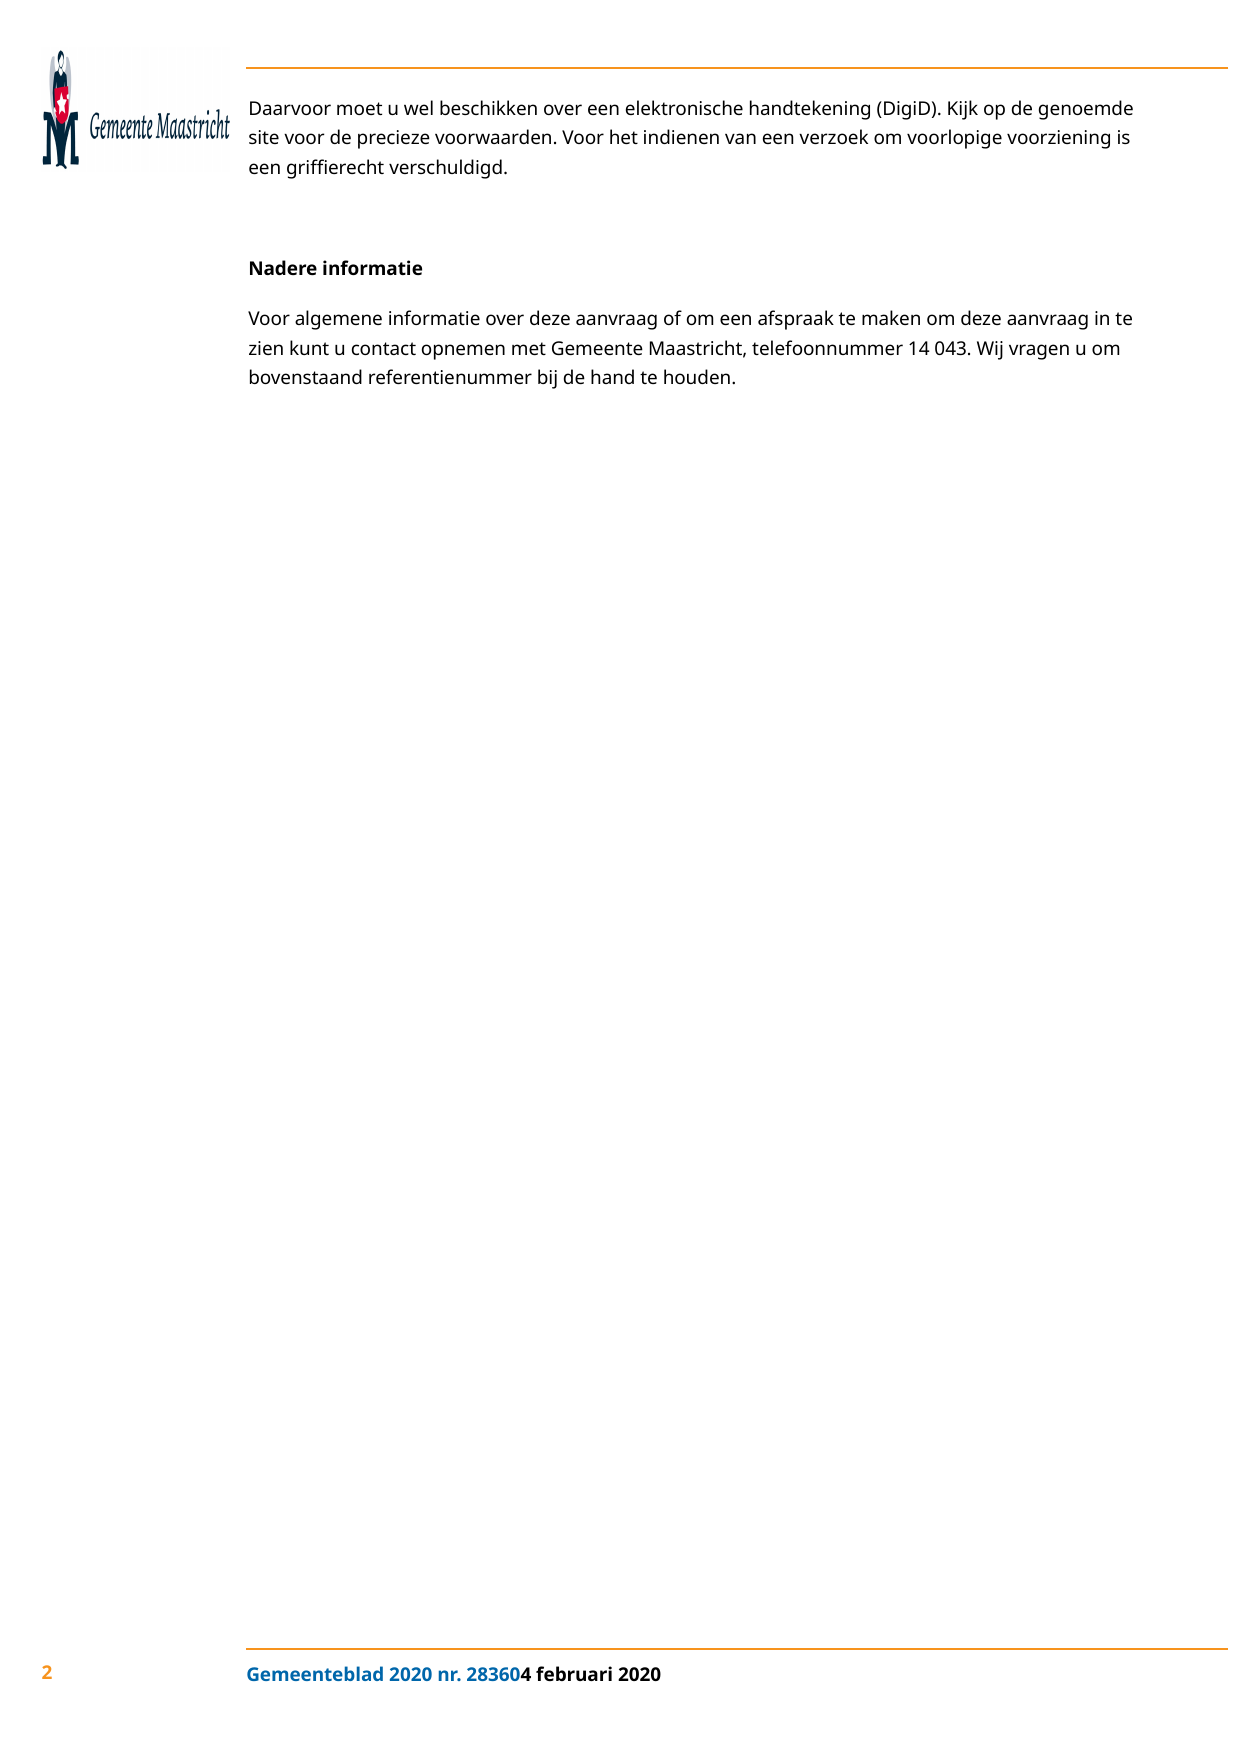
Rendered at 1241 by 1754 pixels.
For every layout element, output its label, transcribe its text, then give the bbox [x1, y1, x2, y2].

text Daarvoor moet u wel beschikken over een elektronische handtekening (DigiD). Kijk op de genoemde site voor de precieze voorwaarden. Voor het indienen van een verzoek om voorlopige voorziening is een griffierecht verschuldigd. [248, 95, 1152, 180]
picture [41, 47, 231, 172]
text Nadere informatie [248, 255, 1152, 281]
text Voor algemene informatie over deze aanvraag of om een afspraak te maken om deze aanvraag in te zien kunt u contact opnemen met Gemeente Maastricht, telefoonnummer 14 043. Wij vragen u om bovenstaand referentienummer bij de hand te houden. [248, 305, 1152, 390]
